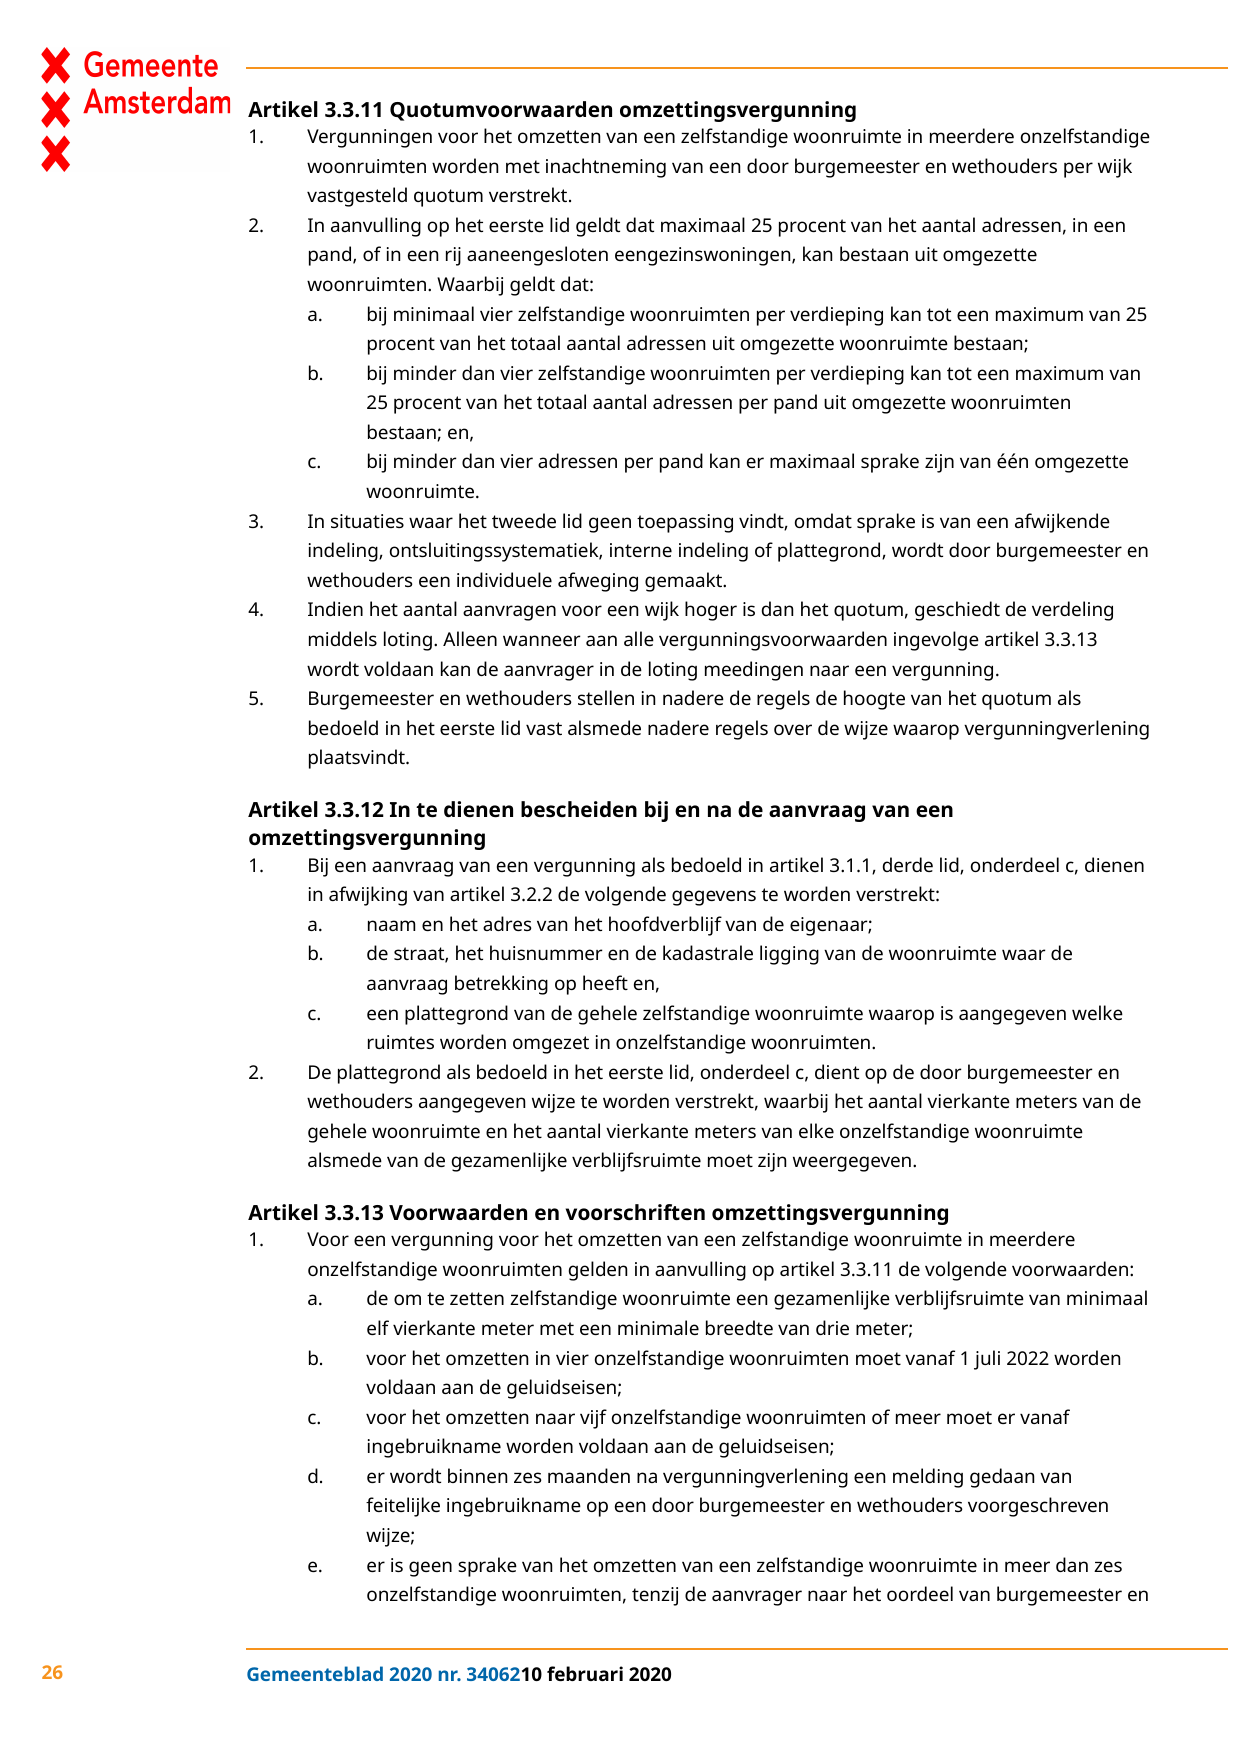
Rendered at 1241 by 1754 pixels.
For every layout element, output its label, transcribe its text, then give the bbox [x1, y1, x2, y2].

text Artikel 3.3.11 Quotumvoorwaarden omzettingsvergunning [248, 95, 1152, 123]
picture [41, 47, 231, 172]
list er is geen sprake van het omzetten van een zelfstandige woonruimte in meer dan zes onzelfstandige woonruimten, tenzij de aanvrager naar het oordeel van burgemeester en [307, 1552, 1152, 1607]
list bij minder dan vier zelfstandige woonruimten per verdieping kan tot een maximum van 25 procent van het totaal aantal adressen per pand uit omgezette woonruimten bestaan; en, [307, 360, 1152, 445]
list Indien het aantal aanvragen voor een wijk hoger is dan het quotum, geschiedt de verdeling middels loting. Alleen wanneer aan alle vergunningsvoorwaarden ingevolge artikel 3.3.13 wordt voldaan kan de aanvrager in de loting meedingen naar een vergunning. [248, 597, 1152, 681]
list Voor een vergunning voor het omzetten van een zelfstandige woonruimte in meerdere onzelfstandige woonruimten gelden in aanvulling op artikel 3.3.11 de volgende voorwaarden: [248, 1226, 1152, 1282]
list naam en het adres van het hoofdverblijf van de eigenaar; [307, 911, 1152, 937]
list voor het omzetten in vier onzelfstandige woonruimten moet vanaf 1 juli 2022 worden voldaan aan de geluidseisen; [307, 1345, 1152, 1400]
list Bij een aanvraag van een vergunning als bedoeld in artikel 3.1.1, derde lid, onderdeel c, dienen in afwijking van artikel 3.2.2 de volgende gegevens te worden verstrekt: [248, 852, 1152, 907]
text Artikel 3.3.12 In te dienen bescheiden bij en na de aanvraag van een omzettingsvergunning [248, 795, 1152, 852]
list voor het omzetten naar vijf onzelfstandige woonruimten of meer moet er vanaf ingebruikname worden voldaan aan de geluidseisen; [307, 1404, 1152, 1459]
list een plattegrond van de gehele zelfstandige woonruimte waarop is aangegeven welke ruimtes worden omgezet in onzelfstandige woonruimten. [307, 1000, 1152, 1055]
list Burgemeester en wethouders stellen in nadere de regels de hoogte van het quotum als bedoeld in het eerste lid vast alsmede nadere regels over de wijze waarop vergunningverlening plaatsvindt. [248, 685, 1152, 770]
list de straat, het huisnummer en de kadastrale ligging van de woonruimte waar de aanvraag betrekking op heeft en, [307, 941, 1152, 996]
list bij minder dan vier adressen per pand kan er maximaal sprake zijn van één omgezette woonruimte. [307, 449, 1152, 504]
list Vergunningen voor het omzetten van een zelfstandige woonruimte in meerdere onzelfstandige woonruimten worden met inachtneming van een door burgemeester en wethouders per wijk vastgesteld quotum verstrekt. [248, 123, 1152, 208]
list er wordt binnen zes maanden na vergunningverlening een melding gedaan van feitelijke ingebruikname op een door burgemeester en wethouders voorgeschreven wijze; [307, 1463, 1152, 1548]
list de om te zetten zelfstandige woonruimte een gezamenlijke verblijfsruimte van minimaal elf vierkante meter met een minimale breedte van drie meter; [307, 1286, 1152, 1341]
text Artikel 3.3.13 Voorwaarden en voorschriften omzettingsvergunning [248, 1198, 1152, 1226]
list De plattegrond als bedoeld in het eerste lid, onderdeel c, dient op de door burgemeester en wethouders aangegeven wijze te worden verstrekt, waarbij het aantal vierkante meters van de gehele woonruimte en het aantal vierkante meters van elke onzelfstandige woonruimte alsmede van de gezamenlijke verblijfsruimte moet zijn weergegeven. [248, 1059, 1152, 1173]
list In aanvulling op het eerste lid geldt dat maximaal 25 procent van het aantal adressen, in een pand, of in een rij aaneengesloten eengezinswoningen, kan bestaan uit omgezette woonruimten. Waarbij geldt dat: [248, 212, 1152, 297]
list In situaties waar het tweede lid geen toepassing vindt, omdat sprake is van een afwijkende indeling, ontsluitingssystematiek, interne indeling of plattegrond, wordt door burgemeester en wethouders een individuele afweging gemaakt. [248, 508, 1152, 593]
list bij minimaal vier zelfstandige woonruimten per verdieping kan tot een maximum van 25 procent van het totaal aantal adressen uit omgezette woonruimte bestaan; [307, 301, 1152, 356]
